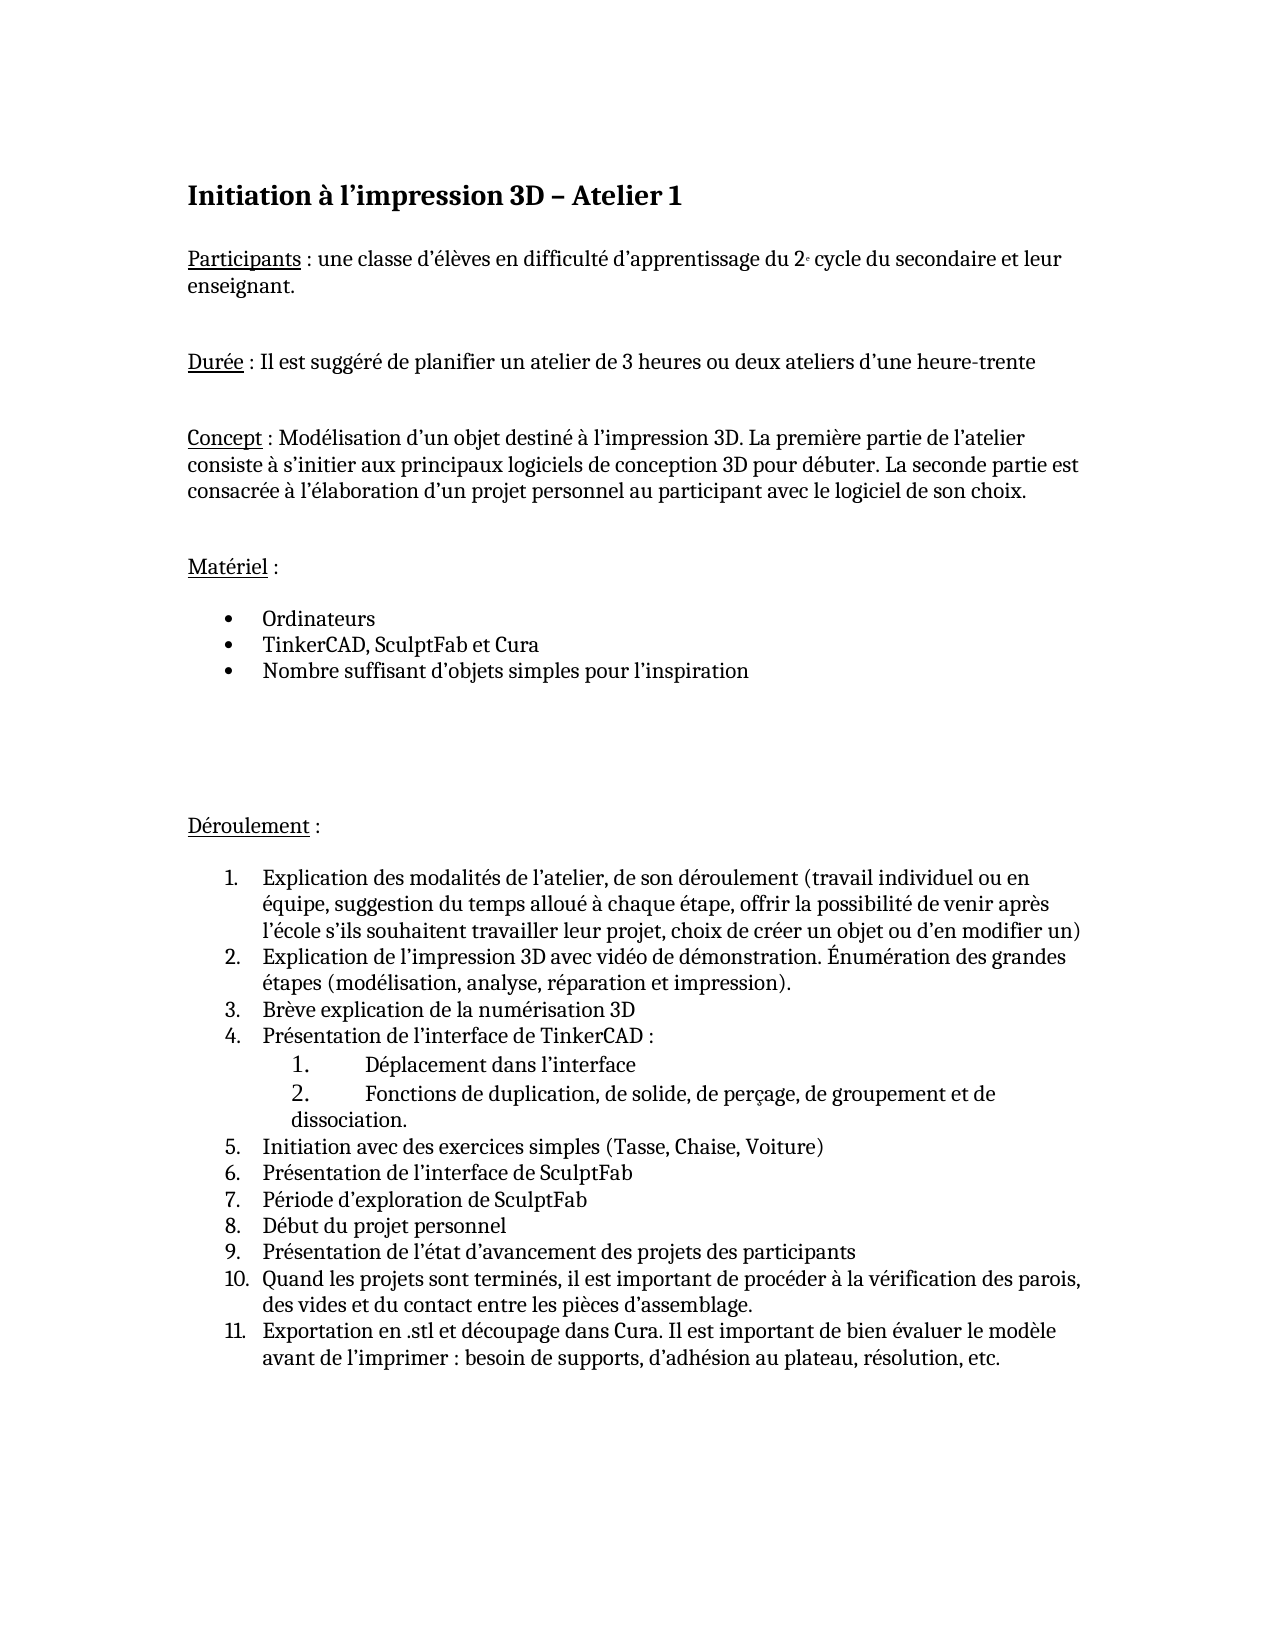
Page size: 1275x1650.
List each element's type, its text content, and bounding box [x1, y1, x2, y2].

list Présentation de l’interface de SculptFab [225, 1160, 1087, 1186]
list Ordinateurs [225, 606, 1087, 632]
text Participants : une classe d’élèves en difficulté d’apprentissage du 2e cycle du secondaire et leur enseignant. [187, 246, 1087, 299]
text Déroulement : [187, 813, 1087, 840]
list Nombre suffisant d’objets simples pour l’inspiration [225, 658, 1087, 684]
list Quand les projets sont terminés, il est important de procéder à la vérification des parois, des vides et du contact entre les pièces d’assemblage. [225, 1265, 1087, 1318]
list Présentation de l’interface de TinkerCAD : [225, 1023, 1087, 1049]
list Début du projet personnel [225, 1213, 1087, 1239]
list Initiation avec des exercices simples (Tasse, Chaise, Voiture) [225, 1134, 1087, 1160]
list Brève explication de la numérisation 3D [225, 996, 1087, 1023]
text Concept : Modélisation d’un objet destiné à l’impression 3D. La première partie de l’atelier consiste à s’initier aux principaux logiciels de conception 3D pour débuter. La seconde partie est consacrée à l’élaboration d’un projet personnel au participant avec le logiciel de son choix. [187, 425, 1087, 504]
list Déplacement dans l’interface [291, 1049, 1087, 1078]
text Durée : Il est suggéré de planifier un atelier de 3 heures ou deux ateliers d’une heure-trente [187, 349, 1087, 375]
list Période d’exploration de SculptFab [225, 1186, 1087, 1213]
list Exportation en .stl et découpage dans Cura. Il est important de bien évaluer le modèle avant de l’imprimer : besoin de supports, d’adhésion au plateau, résolution, etc. [225, 1318, 1087, 1371]
text Matériel : [187, 554, 1087, 581]
list Explication de l’impression 3D avec vidéo de démonstration. Énumération des grandes étapes (modélisation, analyse, réparation et impression). [225, 944, 1087, 996]
list Explication des modalités de l’atelier, de son déroulement (travail individuel ou en équipe, suggestion du temps alloué à chaque étape, offrir la possibilité de venir après l’école s’ils souhaitent travailler leur projet, choix de créer un objet ou d’en modifier un) [225, 865, 1087, 944]
list TinkerCAD, SculptFab et Cura [225, 632, 1087, 658]
text Initiation à l’impression 3D – Atelier 1 [187, 179, 1087, 213]
list Fonctions de duplication, de solide, de perçage, de groupement et de dissociation. [291, 1078, 1087, 1134]
list Présentation de l’état d’avancement des projets des participants [225, 1239, 1087, 1265]
